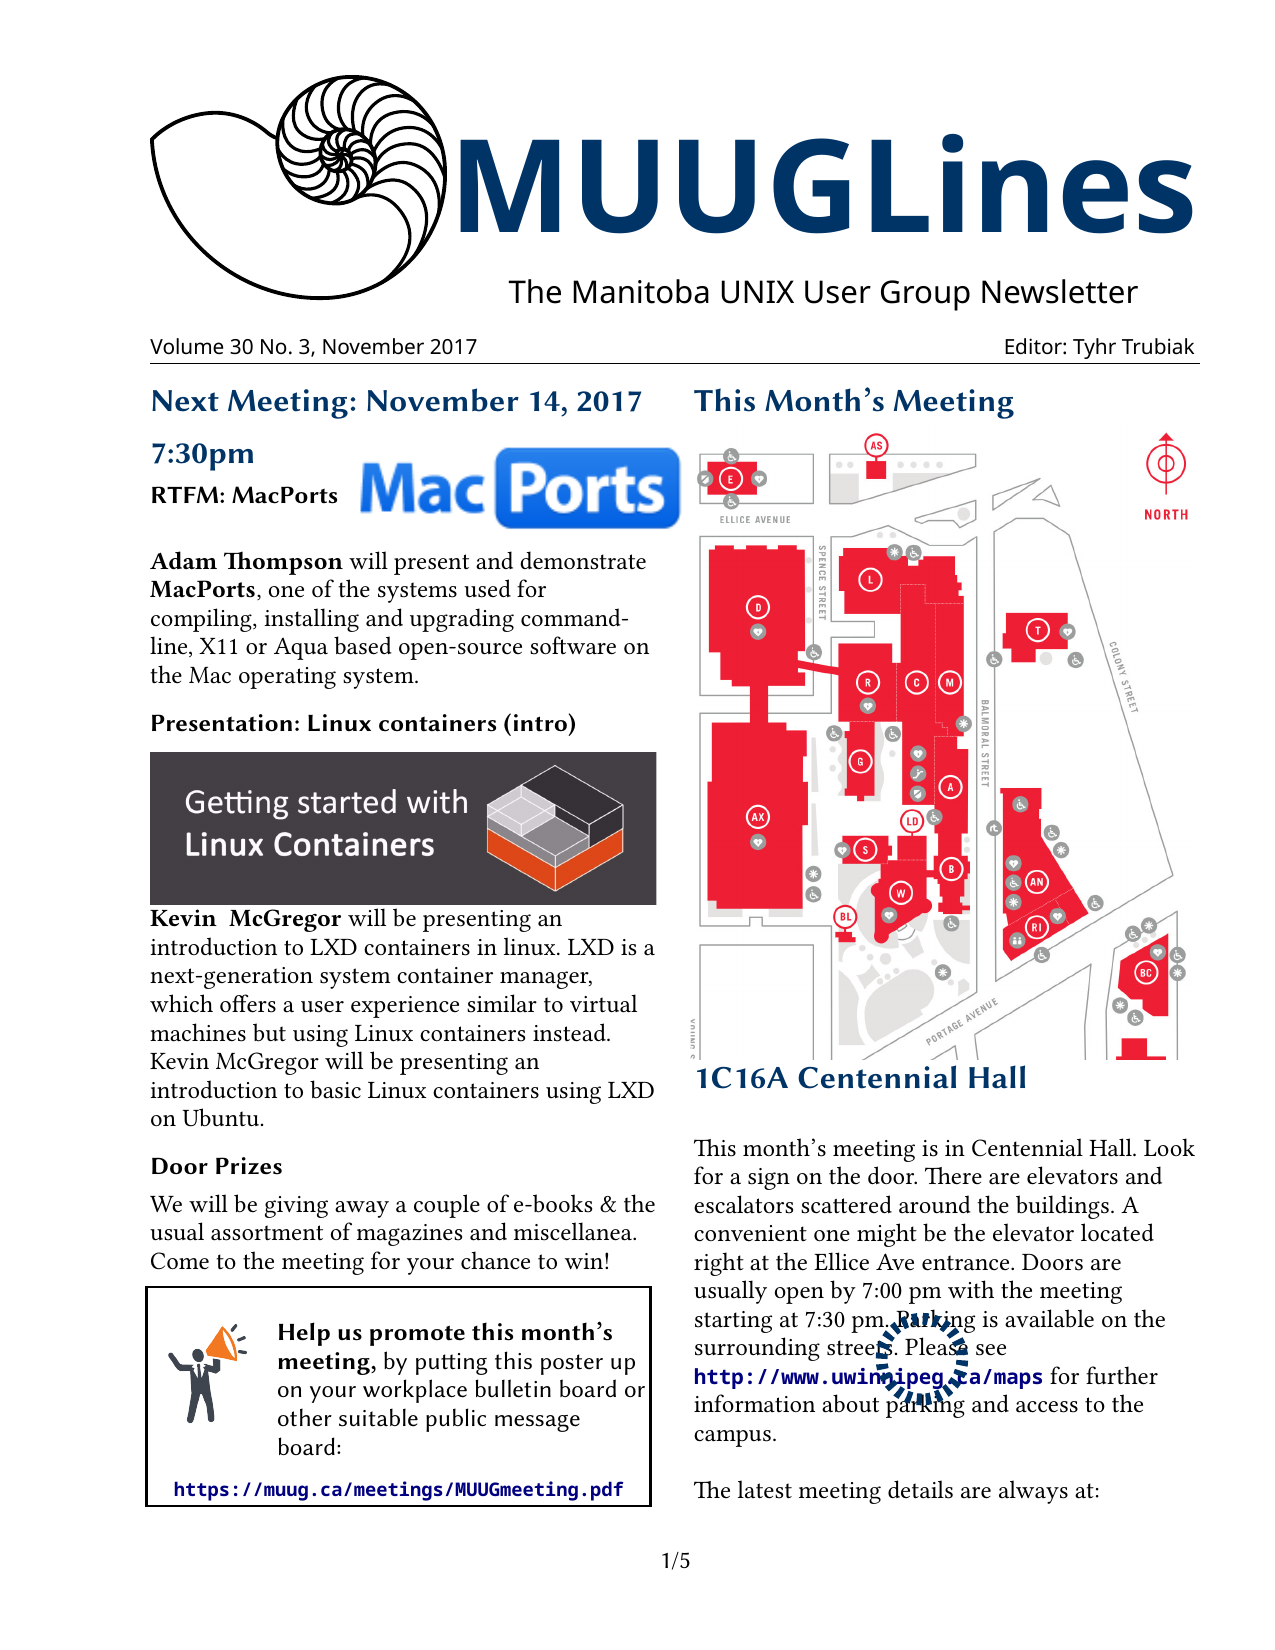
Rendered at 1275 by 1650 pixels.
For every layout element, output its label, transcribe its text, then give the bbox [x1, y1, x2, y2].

text This month’s meeting is in Centennial Hall. Look for a sign on the door. There are elevators and escalators scattered around the buildings. A convenient one might be the elevator located right at the Ellice Ave entrance. Doors are usually open by 7:00 pm with the meeting starting at 7:30 pm. Parking is available on the surrounding streets. Please see http://www.uwinnipeg.ca/maps for further information about parking and access to the campus. [694, 1133, 1200, 1447]
text [285, 109, 320, 150]
text [355, 94, 387, 131]
text [150, 152, 222, 270]
subtitle RTFM: MacPorts [150, 481, 344, 509]
subtitle This Month’s Meeting [694, 383, 1200, 420]
text [376, 130, 442, 164]
text We will be giving away a couple of e-books & the usual assortment of magazines and miscellanea. Come to the meeting for your chance to win! [150, 1190, 656, 1275]
picture [150, 752, 657, 905]
text [154, 115, 408, 270]
subtitle Next Meeting: November 14, 2017 [150, 383, 656, 420]
text [373, 114, 435, 145]
text Volume 30 No. 3, November 2017 Editor: Tyhr Trubiak [150, 332, 1200, 363]
text [377, 146, 443, 194]
text [367, 182, 425, 263]
subtitle Help us promote this month’s meeting, by putting this poster up on your workplace bulletin board or other suitable public message board: [148, 1318, 649, 1461]
text [324, 94, 342, 127]
text [374, 165, 437, 233]
subtitle Presentation: Linux containers (intro) [150, 709, 656, 737]
text Kevin McGregor will be presenting an introduction to LXD containers in linux. LXD is a next-generation system container manager, which offers a user experience similar to virtual machines but using Linux containers instead. Kevin McGregor will be presenting an introduction to basic Linux containers using LXD on Ubuntu. [150, 905, 656, 1133]
subtitle 7:30pm [150, 435, 656, 472]
text [308, 94, 332, 131]
text The latest meeting details are always at: [694, 1476, 1200, 1504]
picture [153, 1319, 262, 1428]
subtitle 1C16A Centennial Hall [694, 420, 1200, 1097]
subtitle https://muug.ca/meetings/MUUGmeeting.pdf [148, 1476, 649, 1502]
picture [344, 424, 1197, 1060]
text [150, 94, 298, 137]
text [295, 94, 325, 137]
text [365, 98, 422, 138]
text The Manitoba UNIX User Group Newsletter [150, 270, 1200, 313]
text MUUGLines [405, 94, 1200, 270]
text [341, 94, 357, 128]
subtitle Door Prizes [150, 1152, 656, 1181]
text Adam Thompson will present and demonstrate MacPorts, one of the systems used for compiling, installing and upgrading command-line, X11 or Aqua based open-source software on the Mac operating system. [150, 518, 656, 689]
